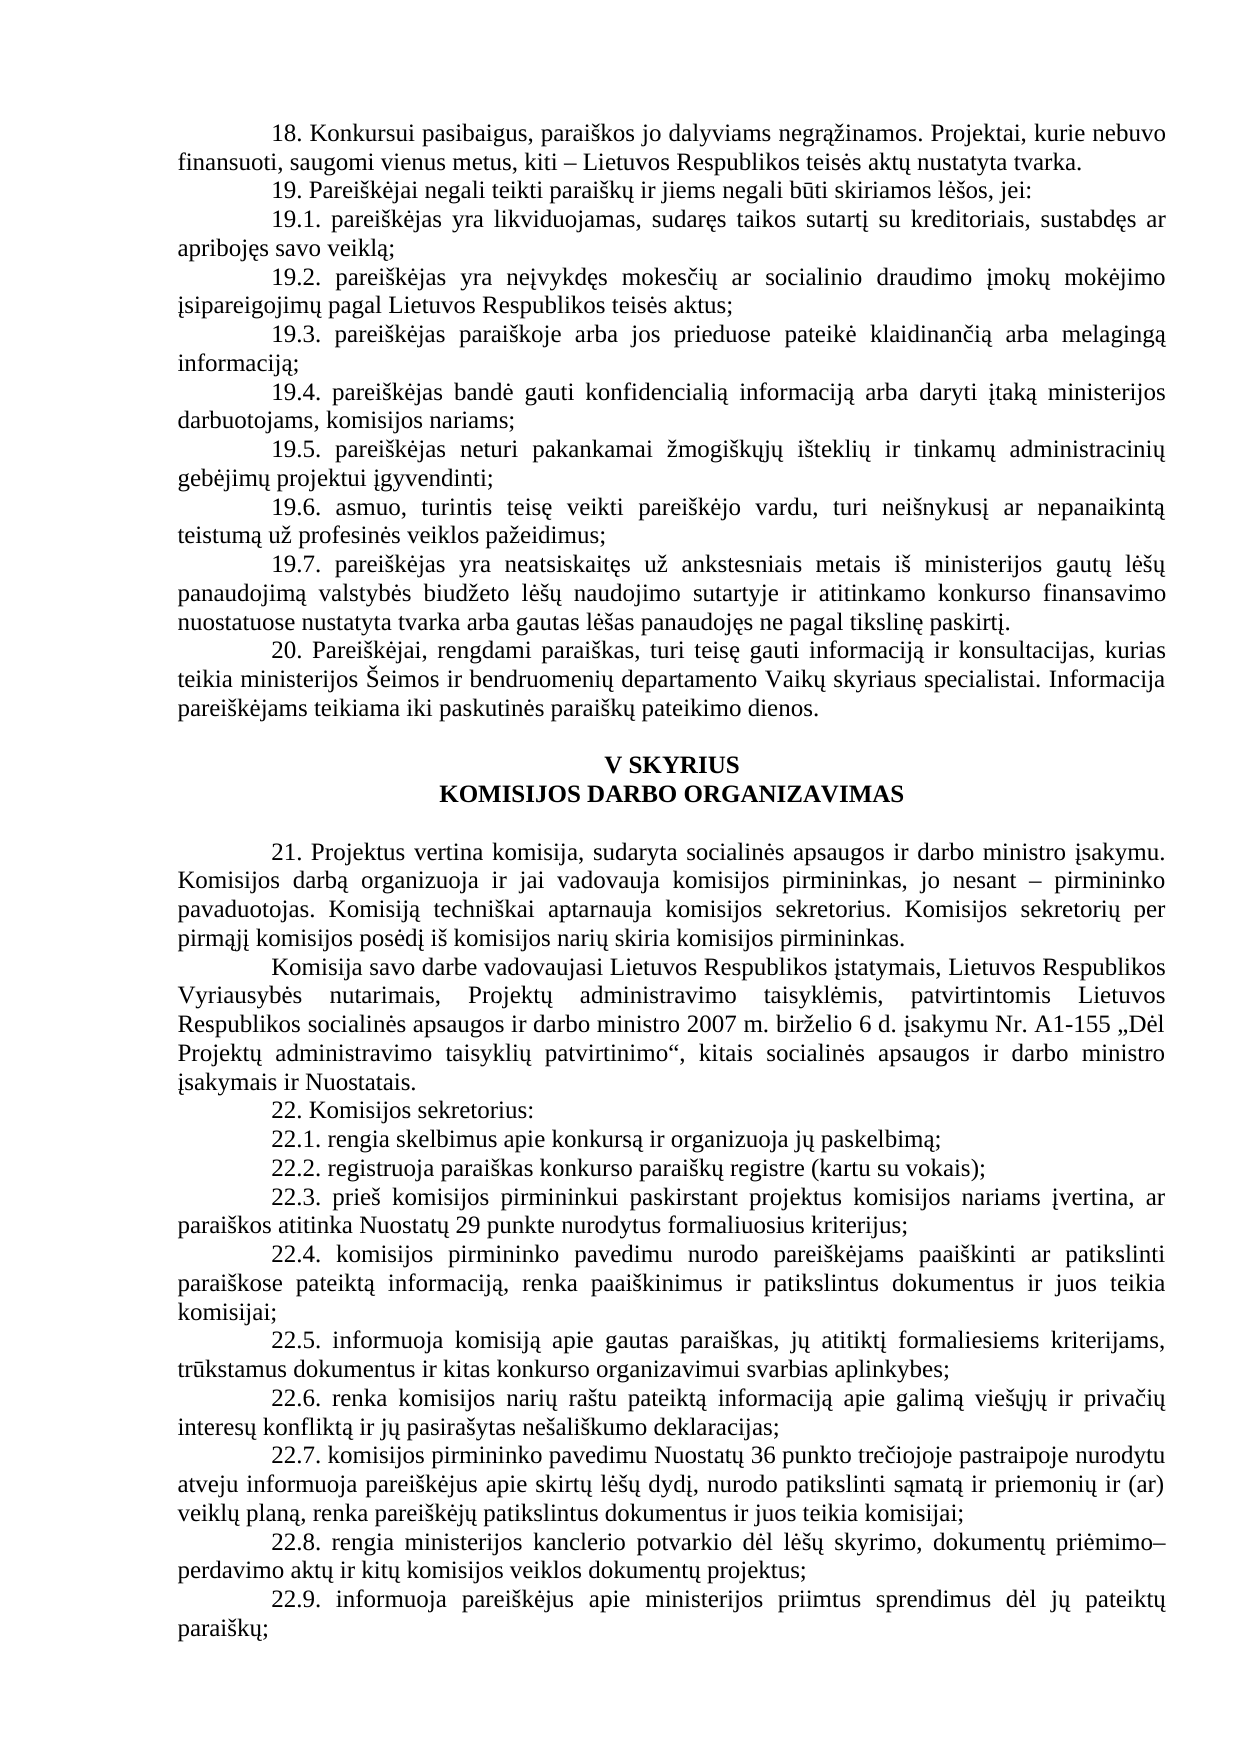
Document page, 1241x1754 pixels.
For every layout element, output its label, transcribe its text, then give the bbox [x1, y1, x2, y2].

text 22.3. prieš komisijos pirmininkui paskirstant projektus komisijos nariams įvertina, ar paraiškos atitinka Nuostatų 29 punkte nurodytus formaliuosius kriterijus; [177, 1182, 1166, 1239]
text Komisija savo darbe vadovaujasi Lietuvos Respublikos įstatymais, Lietuvos Respublikos Vyriausybės nutarimais, Projektų administravimo taisyklėmis, patvirtintomis Lietuvos Respublikos socialinės apsaugos ir darbo ministro 2007 m. birželio 6 d. įsakymu Nr. A1-155 „Dėl Projektų administravimo taisyklių patvirtinimo“, kitais socialinės apsaugos ir darbo ministro įsakymais ir Nuostatais. [177, 952, 1166, 1096]
text 18. Konkursui pasibaigus, paraiškos jo dalyviams negrąžinamos. Projektai, kurie nebuvo finansuoti, saugomi vienus metus, kiti – Lietuvos Respublikos teisės aktų nustatyta tvarka. [177, 118, 1166, 176]
text 22.7. komisijos pirmininko pavedimu Nuostatų 36 punkto trečiojoje pastraipoje nurodytu atveju informuoja pareiškėjus apie skirtų lėšų dydį, nurodo patikslinti sąmatą ir priemonių ir (ar) veiklų planą, renka pareiškėjų patikslintus dokumentus ir juos teikia komisijai; [177, 1441, 1166, 1527]
text 19.7. pareiškėjas yra neatsiskaitęs už ankstesniais metais iš ministerijos gautų lėšų panaudojimą valstybės biudžeto lėšų naudojimo sutartyje ir atitinkamo konkurso finansavimo nuostatuose nustatyta tvarka arba gautas lėšas panaudojęs ne pagal tikslinę paskirtį. [177, 549, 1166, 636]
text 22.1. rengia skelbimus apie konkursą ir organizuoja jų paskelbimą; [177, 1124, 1166, 1153]
text 19. Pareiškėjai negali teikti paraiškų ir jiems negali būti skiriamos lėšos, jei: [177, 176, 1166, 204]
text 19.3. pareiškėjas paraiškoje arba jos prieduose pateikė klaidinančią arba melagingą informaciją; [177, 319, 1166, 377]
text 22.6. renka komisijos narių raštu pateiktą informaciją apie galimą viešųjų ir privačių interesų konfliktą ir jų pasirašytas nešališkumo deklaracijas; [177, 1383, 1166, 1441]
text 22.8. rengia ministerijos kanclerio potvarkio dėl lėšų skyrimo, dokumentų priėmimo–perdavimo aktų ir kitų komisijos veiklos dokumentų projektus; [177, 1527, 1166, 1584]
text KOMISIJOS DARBO ORGANIZAVIMAS [177, 779, 1166, 808]
text 22.9. informuoja pareiškėjus apie ministerijos priimtus sprendimus dėl jų pateiktų paraiškų; [177, 1584, 1166, 1642]
text 19.2. pareiškėjas yra neįvykdęs mokesčių ar socialinio draudimo įmokų mokėjimo įsipareigojimų pagal Lietuvos Respublikos teisės aktus; [177, 262, 1166, 319]
text 19.5. pareiškėjas neturi pakankamai žmogiškųjų išteklių ir tinkamų administracinių gebėjimų projektui įgyvendinti; [177, 434, 1166, 492]
text 22.2. registruoja paraiškas konkurso paraiškų registre (kartu su vokais); [177, 1153, 1166, 1182]
text 21. Projektus vertina komisija, sudaryta socialinės apsaugos ir darbo ministro įsakymu. Komisijos darbą organizuoja ir jai vadovauja komisijos pirmininkas, jo nesant – pirmininko pavaduotojas. Komisiją techniškai aptarnauja komisijos sekretorius. Komisijos sekretorių per pirmąjį komisijos posėdį iš komisijos narių skiria komisijos pirmininkas. [177, 837, 1166, 952]
text 19.6. asmuo, turintis teisę veikti pareiškėjo vardu, turi neišnykusį ar nepanaikintą teistumą už profesinės veiklos pažeidimus; [177, 492, 1166, 549]
text 20. Pareiškėjai, rengdami paraiškas, turi teisę gauti informaciją ir konsultacijas, kurias teikia ministerijos Šeimos ir bendruomenių departamento Vaikų skyriaus specialistai. Informacija pareiškėjams teikiama iki paskutinės paraiškų pateikimo dienos. [177, 636, 1166, 722]
text 22. Komisijos sekretorius: [177, 1096, 1166, 1124]
text V SKYRIUS [177, 751, 1166, 779]
text 22.4. komisijos pirmininko pavedimu nurodo pareiškėjams paaiškinti ar patikslinti paraiškose pateiktą informaciją, renka paaiškinimus ir patikslintus dokumentus ir juos teikia komisijai; [177, 1239, 1166, 1326]
text 22.5. informuoja komisiją apie gautas paraiškas, jų atitiktį formaliesiems kriterijams, trūkstamus dokumentus ir kitas konkurso organizavimui svarbias aplinkybes; [177, 1326, 1166, 1383]
text 19.4. pareiškėjas bandė gauti konfidencialią informaciją arba daryti įtaką ministerijos darbuotojams, komisijos nariams; [177, 377, 1166, 434]
text 19.1. pareiškėjas yra likviduojamas, sudaręs taikos sutartį su kreditoriais, sustabdęs ar apribojęs savo veiklą; [177, 204, 1166, 262]
